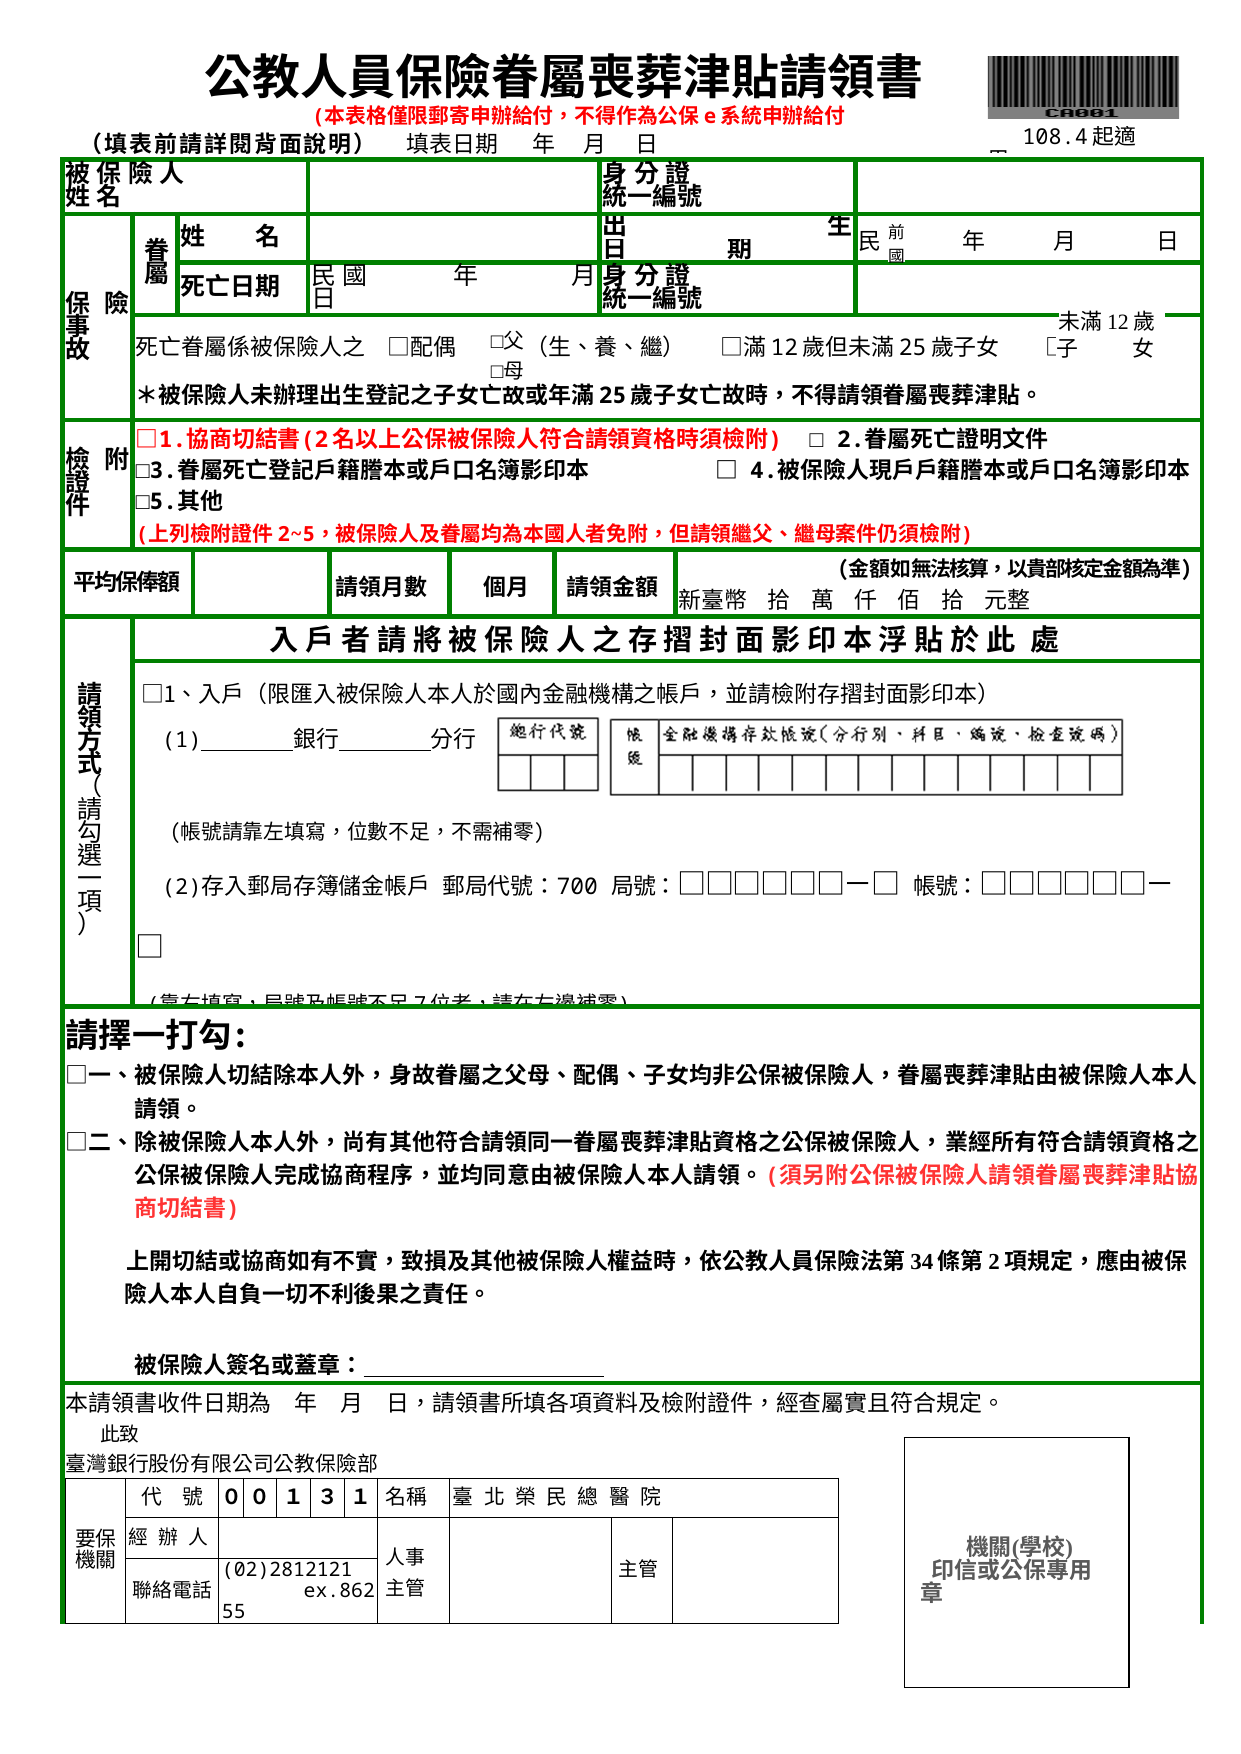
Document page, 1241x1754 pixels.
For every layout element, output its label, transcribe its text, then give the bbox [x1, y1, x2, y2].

table_cell [673, 1518, 838, 1622]
table_cell 經 辦 人 [126, 1518, 218, 1558]
table_cell 姓名 [180, 216, 306, 260]
table_cell （填表前請詳閱背面說明） 填表日期 年 月 日 [1158, 134, 1202, 157]
table_cell [858, 162, 1200, 212]
table_cell 本請領書收件日期為 年 月 日，請領書所填各項資料及檢附證件，經查屬實且符合規定。 此致 臺灣銀行股份有限公司公教保險部 [65, 1385, 1200, 1624]
table_cell 檢附證 件 [65, 422, 130, 547]
table_cell [858, 265, 1200, 312]
table_header 要保 機關 [66, 1479, 125, 1622]
table_cell （填表前請詳閱背面說明） 填表日期 年 月 日 [888, 219, 905, 262]
table_cell （填表前請詳閱背面說明） 填表日期 年 月 日 [63, 134, 973, 157]
table_cell 民國 年 月 日 [310, 265, 597, 312]
table_header １ [345, 1479, 377, 1517]
table_cell 死亡眷屬係被保險人之 □配偶 （生、養、繼） □滿12歲但未滿25歲子女 □ ＊被保險人未辦理出生登記之子女亡故或年滿25歲子女亡故時，不得請領眷屬喪葬津貼。 [135, 317, 1200, 417]
table_cell 聯絡電話 [126, 1559, 218, 1622]
table_header ３ [311, 1479, 344, 1517]
table_cell [450, 1518, 611, 1622]
table_cell [310, 162, 597, 212]
table_cell [310, 216, 597, 260]
table_header 臺 北 榮 民 總 醫 院 [450, 1479, 838, 1517]
table_cell 民 年 月 日 [858, 216, 1200, 260]
table_cell 平均保俸額 [65, 552, 191, 614]
table_cell 死亡日期 [180, 265, 306, 312]
table_header １ [277, 1479, 310, 1517]
table_cell 請擇一打勾: □一、被保險人切結除本人外，身故眷屬之父母、配偶、子女均非公保被保險人，眷屬喪葬津貼由被保險人本人請領。 □二、除被保險人本人外，尚有其他符合請領同一眷屬喪葬津貼資格之公保被保險人，業經所有符合請領資格之公保被保險人完成協商程序，並均同意由被保險人本人請領。(須另附公保被保險人請領眷屬喪葬津貼協商切結書) 上開切結或協商如有不實，致損及其他被保險人權益時，依公教人員保險法第34條第2項規定，應由被保險人本人自負一切不利後果之責任。 被保險人簽名或蓋章： [65, 1009, 1200, 1381]
table_cell 人事 主管 [378, 1518, 449, 1622]
table_cell 身 分 證 統一編號 [602, 162, 853, 212]
table_header ０ [219, 1479, 243, 1517]
table_cell (金額如無法核算，以貴部核定金額為準) 新臺幣 拾 萬 仟 佰 拾 元整 [678, 552, 1200, 614]
table_cell 請領月數 [332, 552, 447, 614]
table_header [63, 30, 1202, 157]
table_cell 身 分 證 統一編號 [602, 265, 853, 312]
table_cell 主管 [612, 1518, 672, 1622]
table_cell 眷屬 [135, 216, 175, 312]
table_cell 個月 [452, 552, 552, 614]
table_cell 請 領 方 式（請 勾 選 一 項 ） [65, 619, 130, 1004]
table_cell (02)2812121 ex.86255 [219, 1559, 377, 1622]
table_header 代號 [126, 1479, 218, 1517]
table_header ０ [244, 1479, 276, 1517]
table_cell 請領金額 [557, 552, 673, 614]
table_header [1059, 321, 1067, 328]
table_cell 入 戶 者 請 將 被 保 險 人 之 存 摺 封 面 影 印 本 浮 貼 於 此 處 [135, 619, 1200, 659]
table_header [1056, 304, 1200, 380]
table_cell [195, 552, 327, 614]
table_cell 出 生 日 期 [602, 216, 853, 260]
table_cell [219, 1518, 377, 1558]
table_cell □1.協商切結書(2名以上公保被保險人符合請領資格時須檢附) □ 2.眷屬死亡證明文件 □3.眷屬死亡登記戶籍謄本或戶口名簿影印本 □ 4.被保險人現戶戶籍謄本或戶口名簿影印本 □5.其他 (上列檢附證件2~5，被保險人及眷屬均為本國人者免附，但請領繼父、繼母案件仍須檢附) [135, 422, 1200, 547]
table_cell 被 保 險 人 姓 名 [65, 162, 306, 212]
table_cell 本請領書收件日期為 年 月 日，請領書所填各項資料及檢附證件，經查屬實且符合規定。 此致 臺灣銀行股份有限公司公教保險部 [905, 1438, 1128, 1687]
table_header 名稱 [378, 1479, 449, 1517]
table_cell 保險事 故 [65, 216, 130, 417]
table_cell □1、入戶（限匯入被保險人本人於國內金融機構之帳戶，並請檢附存摺封面影印本） (1) 銀行 分行 (帳號請靠左填寫，位數不足，不需補零) (2)存入郵局存簿儲金帳戶 郵局代號：700 局號：□□□□□□－□ 帳號：□□□□□□－□ (靠右填寫，局號及帳號不足7位者，請在左邊補零) □2、支票（請檢附現金給付收據，收據須被保險人簽章並加蓋機關印信或公保專用章） [135, 663, 1200, 1004]
